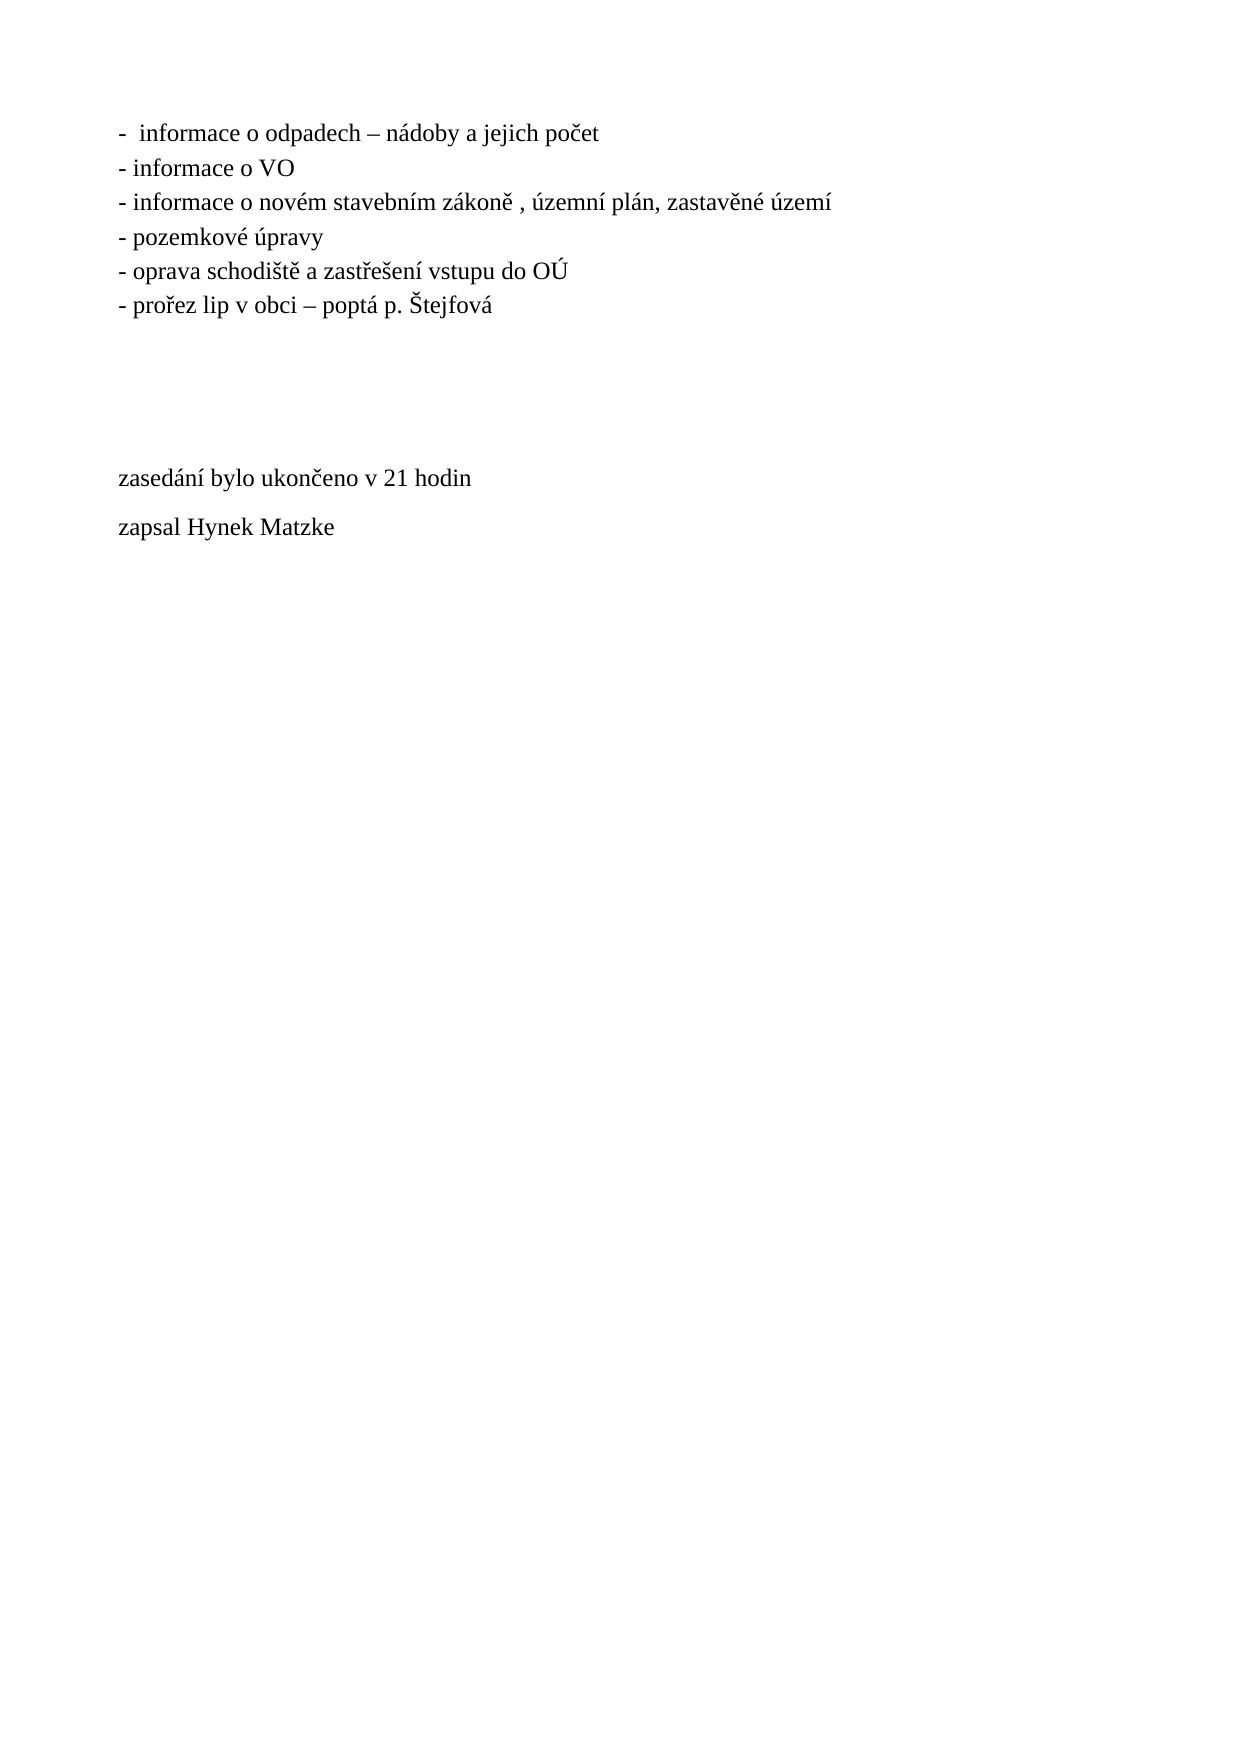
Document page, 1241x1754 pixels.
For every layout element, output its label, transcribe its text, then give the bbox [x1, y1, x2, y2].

text - prořez lip v obci – poptá p. Štejfová [118, 291, 1122, 319]
text - informace o novém stavebním zákoně , územní plán, zastavěné území [118, 187, 1122, 216]
text - informace o odpadech – nádoby a jejich počet [118, 118, 1122, 147]
text zapsal Hynek Matzke [118, 512, 1122, 541]
text - oprava schodiště a zastřešení vstupu do OÚ [118, 256, 1122, 285]
text - informace o VO [118, 153, 1122, 181]
text - pozemkové úpravy [118, 222, 1122, 250]
text zasedání bylo ukončeno v 21 hodin [118, 463, 1122, 492]
